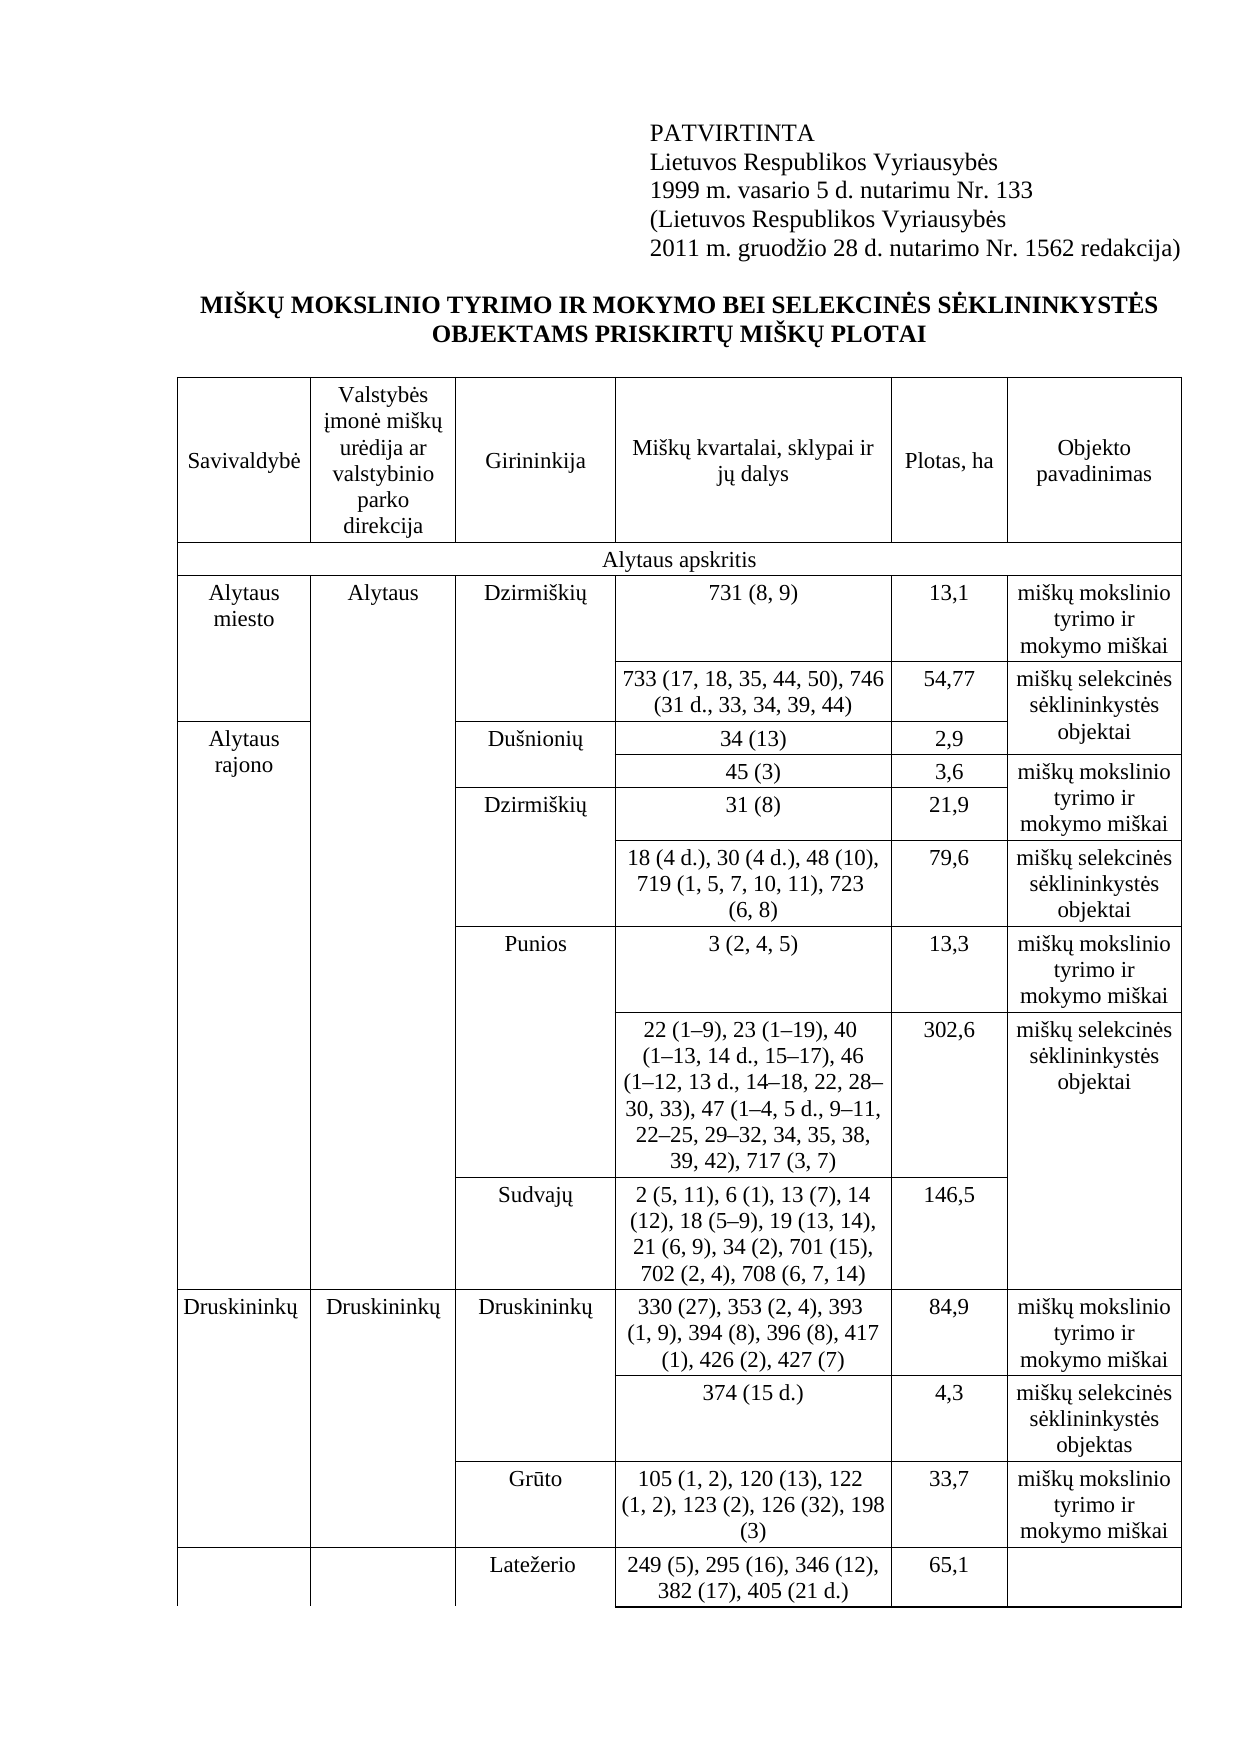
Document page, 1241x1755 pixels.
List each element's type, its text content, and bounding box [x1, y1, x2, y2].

table_cell [311, 1461, 455, 1547]
text Lietuvos Respublikos Vyriausybės [649, 147, 1181, 176]
table_cell miškų mokslinio tyrimo ir mokymo miškai [1008, 755, 1181, 840]
table_cell miškų mokslinio tyrimo ir mokymo miškai [1008, 927, 1181, 1012]
table_header Girininkija [456, 378, 615, 542]
table_cell Dzirmiškių [456, 576, 615, 721]
table_cell miškų selekcinės sėklininkystės objektas [1008, 1376, 1181, 1461]
table_cell 22 (1–9), 23 (1–19), 40 (1–13, 14 d., 15–17), 46 (1–12, 13 d., 14–18, 22, 28–30, 33), 47 (1–4, 5 d., 9–11, 22–25, 29–32, 34, 35, 38, 39, 42), 717 (3, 7) [616, 1013, 891, 1177]
table_cell 79,6 [892, 841, 1007, 926]
table_cell [456, 1375, 615, 1461]
table_cell Alytaus miesto [178, 576, 310, 721]
table_cell Alytaus [311, 576, 455, 1289]
table_cell Punios [456, 927, 615, 1177]
table_cell 4,3 [892, 1376, 1007, 1461]
table_cell [178, 1461, 310, 1547]
table_cell [1008, 1548, 1181, 1606]
table_cell 13,1 [892, 576, 1007, 661]
table_cell Druskininkų [178, 1290, 310, 1375]
table_cell Druskininkų [311, 1290, 455, 1375]
text 1999 m. vasario 5 d. nutarimu Nr. 133 [649, 176, 1181, 204]
table_cell Dzirmiškių [456, 788, 615, 926]
table_header Savivaldybė [178, 378, 310, 542]
table_cell 54,77 [892, 662, 1007, 721]
table_cell 2,9 [892, 722, 1007, 754]
table_header Miškų kvartalai, sklypai ir jų dalys [616, 378, 891, 542]
table_cell miškų mokslinio tyrimo ir mokymo miškai [1008, 1290, 1181, 1375]
table_cell Alytaus rajono [178, 722, 310, 1289]
table_cell miškų mokslinio tyrimo ir mokymo miškai [1008, 576, 1181, 661]
table_cell 302,6 [892, 1013, 1007, 1177]
table_cell 21,9 [892, 788, 1007, 840]
table_cell Druskininkų [456, 1290, 615, 1375]
table_cell miškų selekcinės sėklininkystės objektai [1008, 662, 1181, 754]
table_cell 45 (3) [616, 755, 891, 787]
table_cell 733 (17, 18, 35, 44, 50), 746 (31 d., 33, 34, 39, 44) [616, 662, 891, 721]
table_cell 146,5 [892, 1178, 1007, 1289]
table_cell Dušnionių [456, 722, 615, 787]
table_cell Latežerio [456, 1548, 615, 1606]
table_cell 731 (8, 9) [616, 576, 891, 661]
table_cell 65,1 [892, 1548, 1007, 1606]
table_cell 18 (4 d.), 30 (4 d.), 48 (10), 719 (1, 5, 7, 10, 11), 723 (6, 8) [616, 841, 891, 926]
table_cell [178, 1375, 310, 1461]
table_header Objekto pavadinimas [1008, 378, 1181, 542]
text 2011 m. gruodžio 28 d. nutarimo Nr. 1562 redakcija) [649, 233, 1181, 262]
table_cell [178, 1548, 310, 1606]
table_cell 34 (13) [616, 722, 891, 754]
text MIŠKŲ MOKSLINIO TYRIMO IR MOKYMO BEI SELEKCINĖS SĖKLININKYSTĖS OBJEKTAMS PRISKIRTŲ MIŠKŲ PLOTAI [177, 291, 1181, 348]
table_cell 13,3 [892, 927, 1007, 1012]
table_cell 249 (5), 295 (16), 346 (12), 382 (17), 405 (21 d.) [616, 1548, 891, 1606]
table_header Valstybės įmonė miškų urėdija ar valstybinio parko direkcija [311, 378, 455, 542]
table_cell 374 (15 d.) [616, 1376, 891, 1461]
table_cell miškų selekcinės sėklininkystės objektai [1008, 1013, 1181, 1289]
text PATVIRTINTA [649, 118, 1181, 147]
table_cell 105 (1, 2), 120 (13), 122 (1, 2), 123 (2), 126 (32), 198 (3) [616, 1462, 891, 1547]
text (Lietuvos Respublikos Vyriausybės [649, 204, 1181, 233]
table_cell miškų mokslinio tyrimo ir mokymo miškai [1008, 1462, 1181, 1547]
table_cell 3 (2, 4, 5) [616, 927, 891, 1012]
table_cell [311, 1548, 455, 1606]
table_header Plotas, ha [892, 378, 1007, 542]
table_cell 31 (8) [616, 788, 891, 840]
table_cell 33,7 [892, 1462, 1007, 1547]
table_cell miškų selekcinės sėklininkystės objektai [1008, 841, 1181, 926]
table_cell [311, 1375, 455, 1461]
table_cell Grūto [456, 1462, 615, 1547]
table_cell 3,6 [892, 755, 1007, 787]
table_cell Alytaus apskritis [178, 543, 1181, 575]
table_cell 84,9 [892, 1290, 1007, 1375]
table_cell 330 (27), 353 (2, 4), 393 (1, 9), 394 (8), 396 (8), 417 (1), 426 (2), 427 (7) [616, 1290, 891, 1375]
table_cell 2 (5, 11), 6 (1), 13 (7), 14 (12), 18 (5–9), 19 (13, 14), 21 (6, 9), 34 (2), 701 (15), 702 (2, 4), 708 (6, 7, 14) [616, 1178, 891, 1289]
table_cell Sudvajų [456, 1178, 615, 1289]
